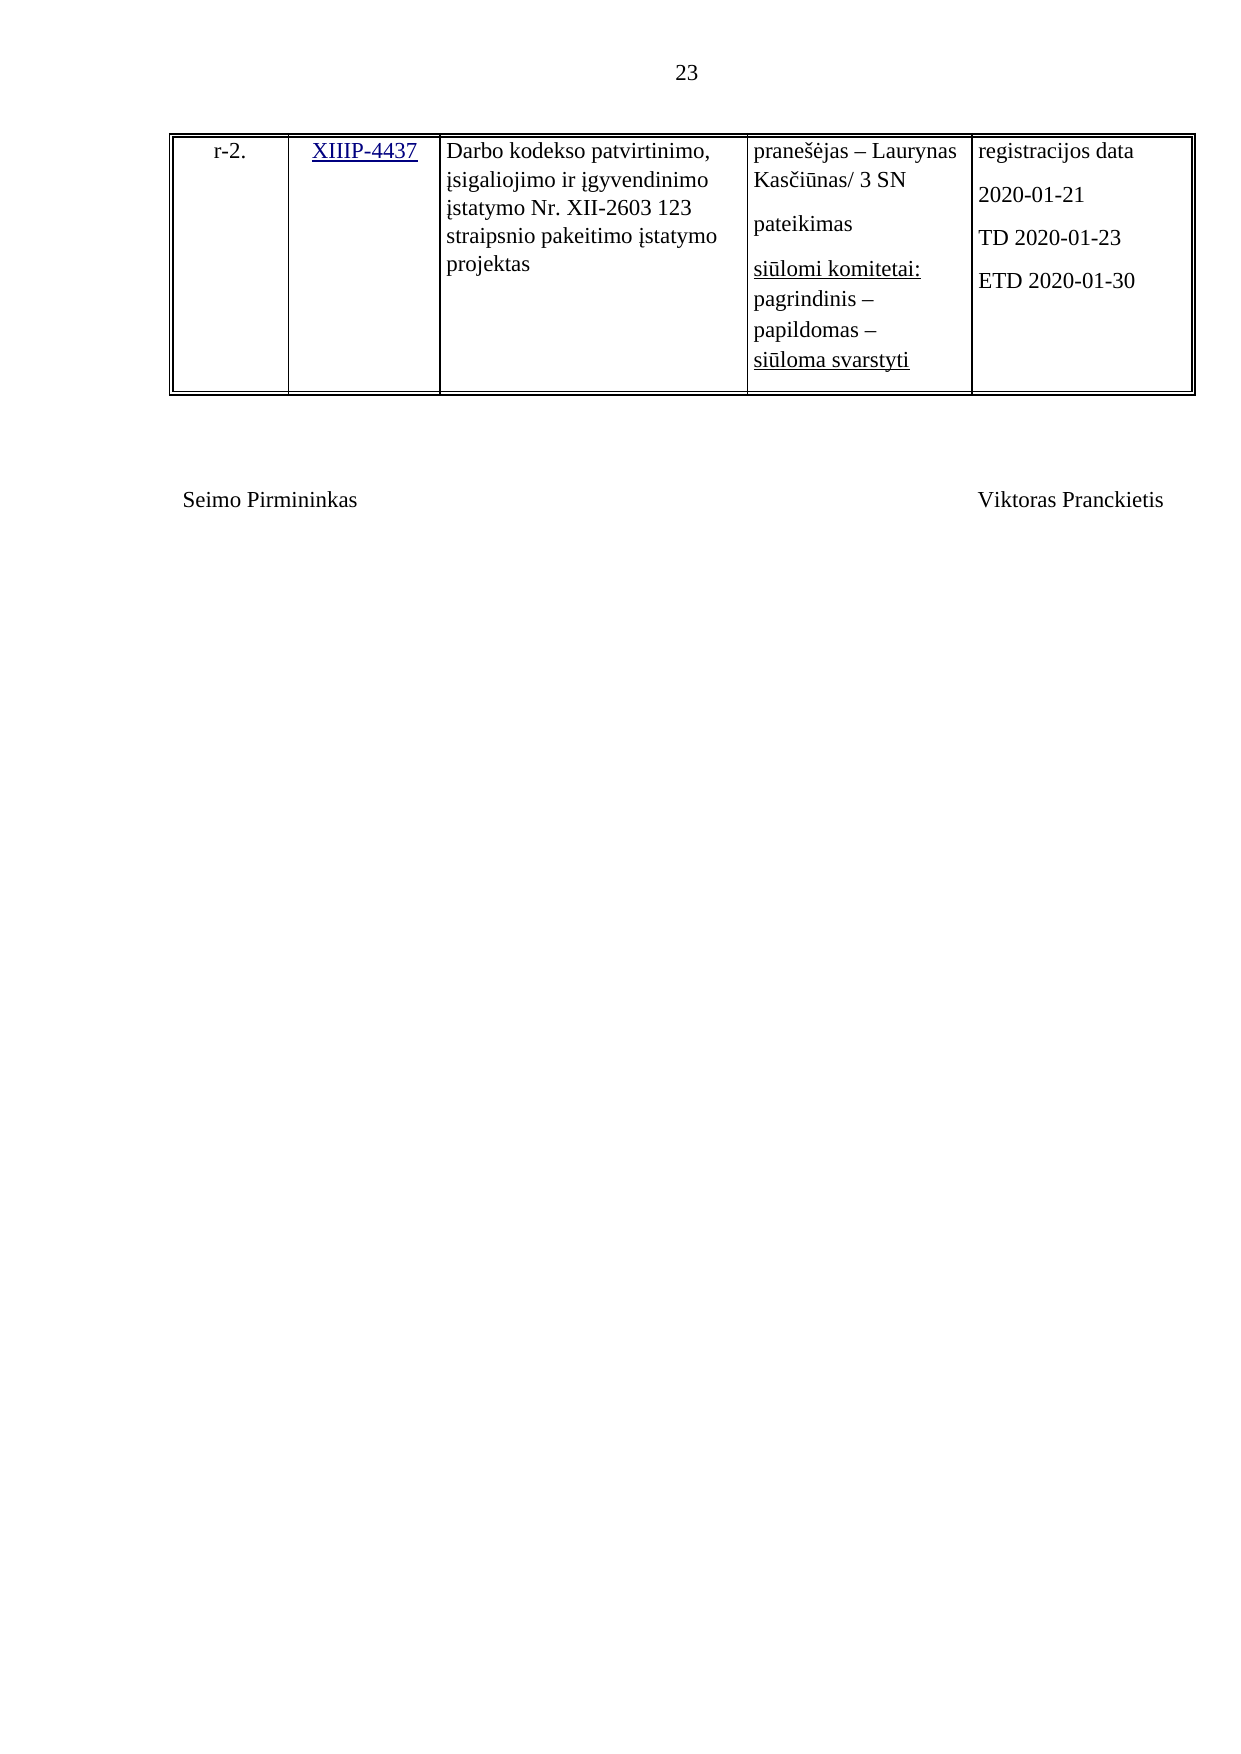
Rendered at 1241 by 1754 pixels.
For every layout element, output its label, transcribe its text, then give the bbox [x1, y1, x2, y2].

table_cell Darbo kodekso patvirtinimo, įsigaliojimo ir įgyvendinimo įstatymo Nr. XII-2603 123 straipsnio pakeitimo įstatymo projektas [441, 138, 747, 391]
table_cell [527, 396, 913, 516]
table_cell Seimo Pirmininkas [171, 396, 527, 516]
table_cell [1196, 133, 1240, 391]
table_cell r-2. [174, 138, 288, 391]
table_cell Viktoras Pranckietis [913, 391, 1240, 516]
table_cell pranešėjas – Laurynas Kasčiūnas/ 3 SN pateikimas siūlomi komitetai: pagrindinis – papildomas – siūloma svarstyti [748, 138, 971, 391]
table_cell XIIIP-4437 [289, 138, 439, 391]
table_cell registracijos data 2020-01-21 TD 2020-01-23 ETD 2020-01-30 [973, 138, 1191, 391]
